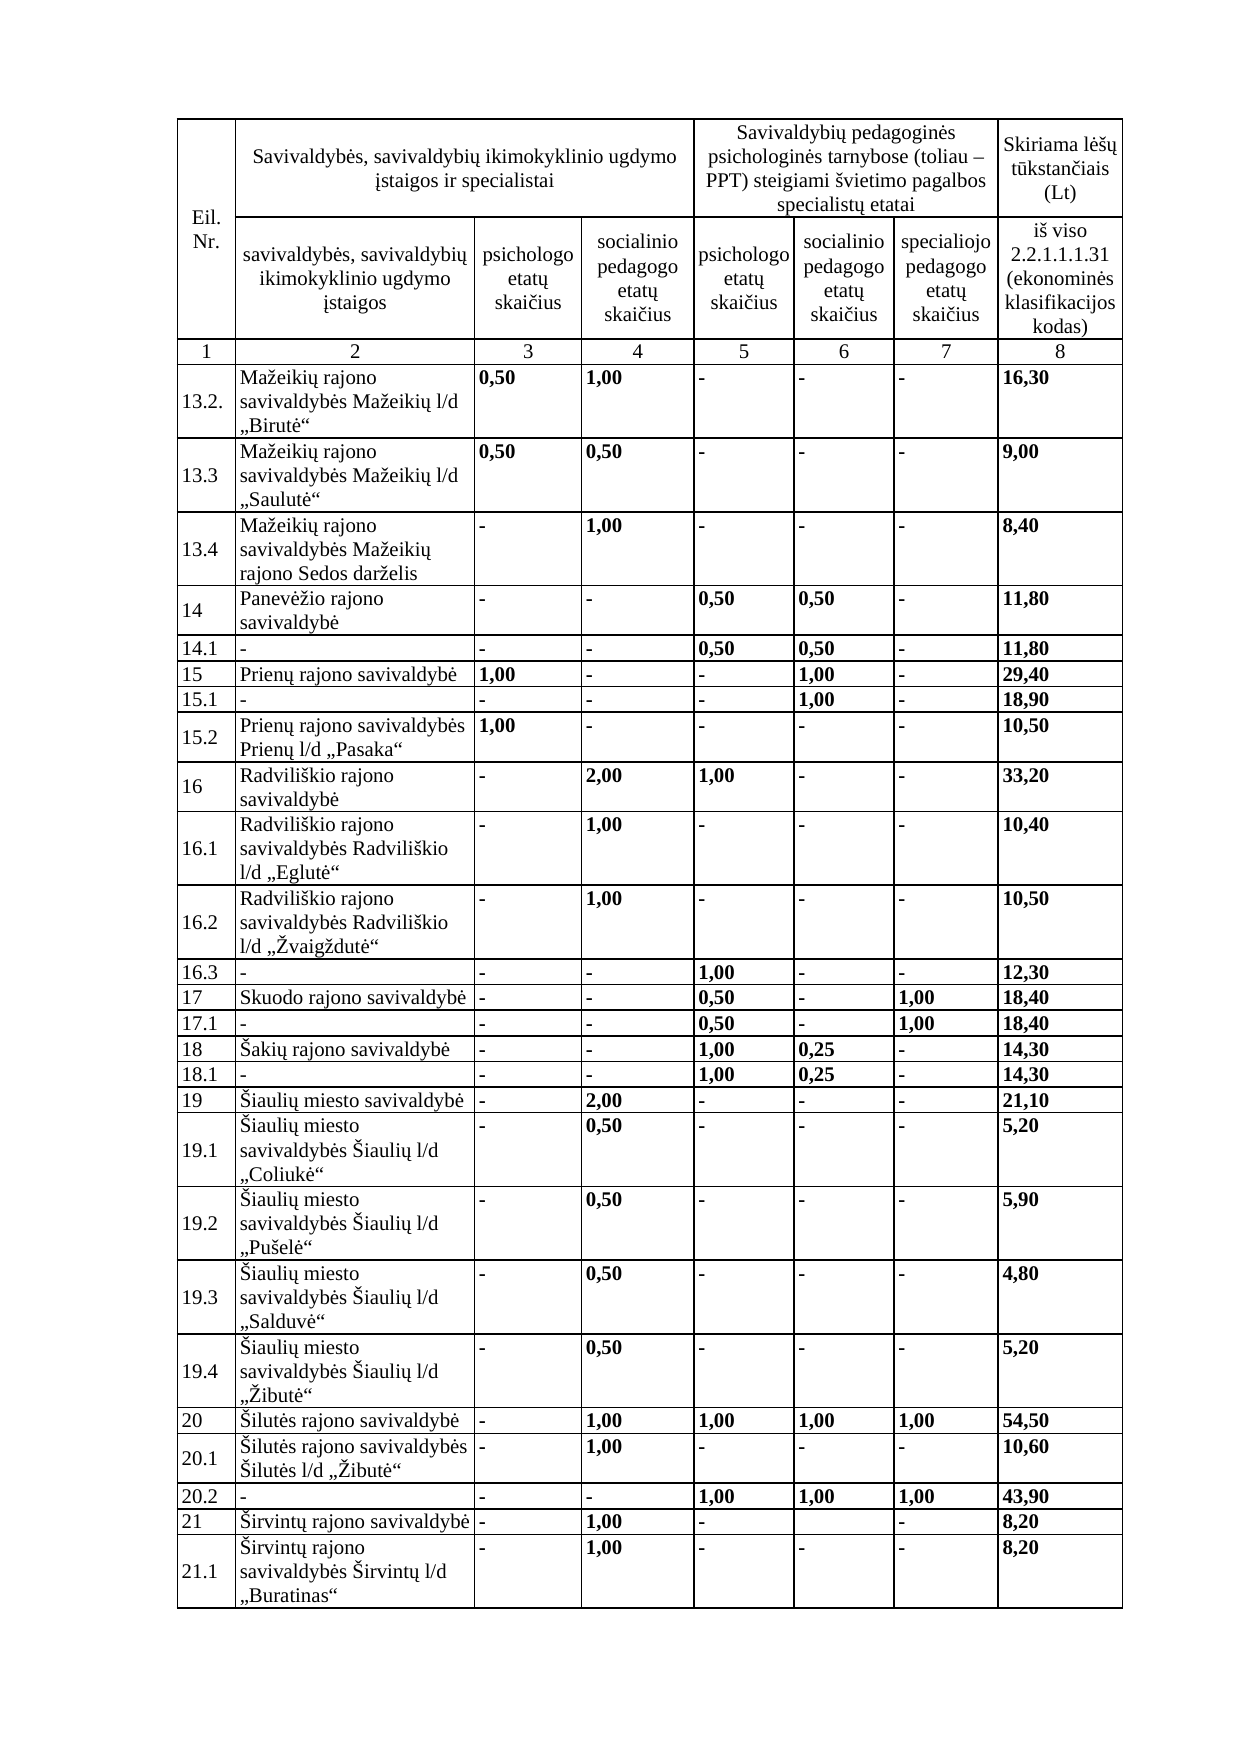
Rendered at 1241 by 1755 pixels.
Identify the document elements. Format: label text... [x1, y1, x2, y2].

table_cell 13.2. [178, 365, 235, 437]
table_cell - [895, 1335, 997, 1407]
table_cell 1,00 [582, 1408, 693, 1432]
table_cell - [695, 439, 793, 511]
table_cell - [895, 636, 997, 660]
table_cell Šiaulių miesto savivaldybės Šiaulių l/d „Pušelė“ [236, 1187, 474, 1259]
table_cell - [475, 960, 581, 984]
table_cell 16.2 [178, 886, 235, 958]
table_cell 0,50 [795, 586, 893, 634]
table_cell - [695, 513, 793, 585]
table_cell - [695, 1535, 793, 1607]
table_cell Radviliškio rajono savivaldybės Radviliškio l/d „Žvaigždutė“ [236, 886, 474, 958]
table_cell iš viso 2.2.1.1.1.31 (ekonominės klasifikacijos kodas) [999, 218, 1122, 338]
table_cell 18,40 [999, 985, 1122, 1009]
table_cell Mažeikių rajono savivaldybės Mažeikių rajono Sedos darželis [236, 513, 474, 585]
table_cell 1,00 [895, 1408, 997, 1432]
table_cell 19.2 [178, 1187, 235, 1259]
table_cell 19.1 [178, 1113, 235, 1186]
table_cell - [695, 687, 793, 711]
table_cell Šakių rajono savivaldybė [236, 1037, 474, 1061]
table_cell Prienų rajono savivaldybės Prienų l/d „Pasaka“ [236, 713, 474, 761]
table_cell 8 [999, 340, 1122, 363]
table_cell 5,20 [999, 1113, 1122, 1186]
table_cell - [236, 960, 474, 984]
table_cell 1,00 [795, 662, 893, 686]
table_cell Šilutės rajono savivaldybė [236, 1408, 474, 1432]
table_cell 11,80 [999, 586, 1122, 634]
table_cell - [475, 1261, 581, 1333]
table_cell Šiaulių miesto savivaldybės Šiaulių l/d „Coliukė“ [236, 1113, 474, 1186]
table_cell - [795, 985, 893, 1009]
table_cell - [895, 713, 997, 761]
table_cell 1,00 [895, 985, 997, 1009]
table_cell Šiaulių miesto savivaldybė [236, 1088, 474, 1112]
table_cell 11,80 [999, 636, 1122, 660]
table_cell - [582, 1062, 693, 1086]
table_cell - [795, 960, 893, 984]
table_cell 29,40 [999, 662, 1122, 686]
table_cell - [695, 1113, 793, 1186]
table_cell - [795, 365, 893, 437]
table_cell - [236, 1062, 474, 1086]
table_cell - [895, 662, 997, 686]
table_cell - [475, 1484, 581, 1508]
table_cell - [795, 812, 893, 884]
table_cell - [795, 1113, 893, 1186]
table_cell 2,00 [582, 763, 693, 811]
table_cell - [475, 1335, 581, 1407]
table_cell 20 [178, 1408, 235, 1432]
table_cell - [695, 812, 793, 884]
table_cell - [795, 439, 893, 511]
table_cell - [695, 1088, 793, 1112]
table_cell 1,00 [582, 365, 693, 437]
table_cell - [475, 1510, 581, 1533]
table_cell - [895, 763, 997, 811]
table_cell - [795, 1335, 893, 1407]
table_cell 16.3 [178, 960, 235, 984]
table_cell 0,50 [582, 1187, 693, 1259]
table_cell 18 [178, 1037, 235, 1061]
table_cell 0,50 [475, 439, 581, 511]
table_cell - [475, 687, 581, 711]
table_cell - [582, 960, 693, 984]
table_cell Šiaulių miesto savivaldybės Šiaulių l/d „Salduvė“ [236, 1261, 474, 1333]
table_header Savivaldybės, savivaldybių ikimokyklinio ugdymo įstaigos ir specialistai [236, 120, 693, 216]
table_cell 18,40 [999, 1011, 1122, 1035]
table_cell 1,00 [582, 812, 693, 884]
table_cell 15 [178, 662, 235, 686]
table_cell 0,25 [795, 1062, 893, 1086]
table_cell 1,00 [795, 1484, 893, 1508]
table_cell - [895, 1088, 997, 1112]
table_cell 1,00 [582, 1510, 693, 1533]
table_cell - [795, 1011, 893, 1035]
table_cell 16,30 [999, 365, 1122, 437]
table_cell 3 [475, 340, 581, 363]
table_cell 8,40 [999, 513, 1122, 585]
table_cell 0,50 [475, 365, 581, 437]
table_cell - [475, 985, 581, 1009]
table_cell 10,50 [999, 886, 1122, 958]
table_cell - [895, 439, 997, 511]
table_cell 0,50 [695, 636, 793, 660]
table_cell 1,00 [582, 886, 693, 958]
table_cell 0,50 [695, 985, 793, 1009]
table_cell - [236, 1011, 474, 1035]
table_cell Radviliškio rajono savivaldybė [236, 763, 474, 811]
table_cell - [895, 586, 997, 634]
table_cell - [895, 1434, 997, 1482]
table_cell 1 [178, 340, 235, 363]
table_cell 1,00 [695, 763, 793, 811]
table_cell 18,90 [999, 687, 1122, 711]
table_cell 10,50 [999, 713, 1122, 761]
table_cell 1,00 [795, 1408, 893, 1432]
table_cell 0,50 [695, 586, 793, 634]
table_cell psichologo etatų skaičius [695, 218, 793, 338]
table_cell 7 [895, 340, 997, 363]
table_cell socialinio pedagogo etatų skaičius [795, 218, 893, 338]
table_cell 15.1 [178, 687, 235, 711]
table_cell - [582, 713, 693, 761]
table_cell 0,50 [582, 1113, 693, 1186]
table_cell - [582, 687, 693, 711]
table_cell - [895, 1535, 997, 1607]
table_cell - [895, 1510, 997, 1533]
table_cell 0,50 [582, 439, 693, 511]
table_cell - [475, 1113, 581, 1186]
table_cell 21.1 [178, 1535, 235, 1607]
table_cell 8,20 [999, 1510, 1122, 1533]
table_cell - [695, 886, 793, 958]
table_cell - [695, 713, 793, 761]
table_cell - [895, 365, 997, 437]
table_cell Radviliškio rajono savivaldybės Radviliškio l/d „Eglutė“ [236, 812, 474, 884]
table_cell - [582, 1484, 693, 1508]
table_header Eil. Nr. [178, 120, 235, 338]
table_cell - [895, 513, 997, 585]
table_cell 4 [582, 340, 693, 363]
table_cell - [795, 513, 893, 585]
table_cell 0,50 [795, 636, 893, 660]
table_cell - [236, 1484, 474, 1508]
table_cell - [795, 763, 893, 811]
table_cell 1,00 [475, 662, 581, 686]
table_cell 19.3 [178, 1261, 235, 1333]
table_cell Skuodo rajono savivaldybė [236, 985, 474, 1009]
table_cell 1,00 [695, 1037, 793, 1061]
table_cell 14 [178, 586, 235, 634]
table_cell - [795, 886, 893, 958]
table_cell specialiojo pedagogo etatų skaičius [895, 218, 997, 338]
table_cell - [695, 1187, 793, 1259]
table_cell - [695, 1335, 793, 1407]
table_cell 0,50 [582, 1335, 693, 1407]
table_cell 1,00 [582, 1535, 693, 1607]
table_cell - [695, 365, 793, 437]
table_cell 0,25 [795, 1037, 893, 1061]
table_cell Šiaulių miesto savivaldybės Šiaulių l/d „Žibutė“ [236, 1335, 474, 1407]
table_cell 54,50 [999, 1408, 1122, 1432]
table_cell - [582, 636, 693, 660]
table_cell 9,00 [999, 439, 1122, 511]
table_cell 43,90 [999, 1484, 1122, 1508]
table_cell 12,30 [999, 960, 1122, 984]
table_cell - [895, 1037, 997, 1061]
table_cell - [582, 1011, 693, 1035]
table_cell 16 [178, 763, 235, 811]
table_cell 14.1 [178, 636, 235, 660]
table_cell - [475, 586, 581, 634]
table_cell Širvintų rajono savivaldybės Širvintų l/d „Buratinas“ [236, 1535, 474, 1607]
table_cell - [895, 960, 997, 984]
table_cell - [695, 1434, 793, 1482]
table_cell psichologo etatų skaičius [475, 218, 581, 338]
table_cell 33,20 [999, 763, 1122, 811]
table_header Savivaldybių pedagoginės psichologinės tarnybose (toliau – PPT) steigiami švietimo pagalbos specialistų etatai [695, 120, 997, 216]
table_cell - [475, 1037, 581, 1061]
table_cell 14,30 [999, 1037, 1122, 1061]
table_cell savivaldybės, savivaldybių ikimokyklinio ugdymo įstaigos [236, 218, 474, 338]
table_cell - [895, 812, 997, 884]
table_cell 13.3 [178, 439, 235, 511]
table_cell 5,20 [999, 1335, 1122, 1407]
table_cell - [582, 1037, 693, 1061]
table_cell - [475, 1088, 581, 1112]
table_cell 1,00 [895, 1484, 997, 1508]
table_cell - [895, 1062, 997, 1086]
table_cell - [795, 713, 893, 761]
table_cell Prienų rajono savivaldybė [236, 662, 474, 686]
table_cell - [475, 1535, 581, 1607]
table_cell - [582, 662, 693, 686]
table_cell - [795, 1535, 893, 1607]
table_cell - [695, 662, 793, 686]
table_cell Mažeikių rajono savivaldybės Mažeikių l/d „Birutė“ [236, 365, 474, 437]
table_cell 1,00 [895, 1011, 997, 1035]
table_cell 1,00 [582, 513, 693, 585]
table_cell - [475, 1011, 581, 1035]
table_cell 10,60 [999, 1434, 1122, 1482]
table_cell 16.1 [178, 812, 235, 884]
table_cell - [475, 1434, 581, 1482]
table_cell 21,10 [999, 1088, 1122, 1112]
table_cell - [795, 1187, 893, 1259]
table_cell 17.1 [178, 1011, 235, 1035]
table_cell socialinio pedagogo etatų skaičius [582, 218, 693, 338]
table_cell 1,00 [582, 1434, 693, 1482]
table_cell Šilutės rajono savivaldybės Šilutės l/d „Žibutė“ [236, 1434, 474, 1482]
table_cell - [795, 1261, 893, 1333]
table_cell 10,40 [999, 812, 1122, 884]
table_cell - [895, 886, 997, 958]
table_cell 1,00 [695, 1062, 793, 1086]
table_cell 1,00 [695, 1484, 793, 1508]
table_cell 2 [236, 340, 474, 363]
table_cell 18.1 [178, 1062, 235, 1086]
table_cell 6 [795, 340, 893, 363]
table_cell - [895, 1187, 997, 1259]
table_cell 1,00 [695, 1408, 793, 1432]
table_cell 5 [695, 340, 793, 363]
table_cell 1,00 [795, 687, 893, 711]
table_cell 19 [178, 1088, 235, 1112]
table_cell - [895, 1113, 997, 1186]
table_cell 15.2 [178, 713, 235, 761]
table_cell 20.1 [178, 1434, 235, 1482]
table_cell 17 [178, 985, 235, 1009]
table_cell - [895, 1261, 997, 1333]
table_cell - [695, 1261, 793, 1333]
table_cell - [475, 1408, 581, 1432]
table_cell [795, 1510, 893, 1533]
table_cell - [475, 1062, 581, 1086]
table_cell - [236, 687, 474, 711]
table_cell - [795, 1434, 893, 1482]
table_header Skiriama lėšų tūkstančiais (Lt) [999, 120, 1122, 216]
table_cell Panevėžio rajono savivaldybė [236, 586, 474, 634]
table_cell 20.2 [178, 1484, 235, 1508]
table_cell - [475, 636, 581, 660]
table_cell 1,00 [475, 713, 581, 761]
table_cell - [582, 985, 693, 1009]
table_cell Mažeikių rajono savivaldybės Mažeikių l/d „Saulutė“ [236, 439, 474, 511]
table_cell - [475, 812, 581, 884]
table_cell 0,50 [582, 1261, 693, 1333]
table_cell 19.4 [178, 1335, 235, 1407]
table_cell 8,20 [999, 1535, 1122, 1607]
table_cell 13.4 [178, 513, 235, 585]
table_cell - [475, 1187, 581, 1259]
table_cell 0,50 [695, 1011, 793, 1035]
table_cell - [582, 586, 693, 634]
table_cell - [695, 1510, 793, 1533]
table_cell Širvintų rajono savivaldybė [236, 1510, 474, 1533]
table_cell - [795, 1088, 893, 1112]
table_cell - [895, 687, 997, 711]
table_cell - [475, 886, 581, 958]
table_cell 21 [178, 1510, 235, 1533]
table_cell - [475, 513, 581, 585]
table_cell 4,80 [999, 1261, 1122, 1333]
table_cell - [475, 763, 581, 811]
table_cell 2,00 [582, 1088, 693, 1112]
table_cell 14,30 [999, 1062, 1122, 1086]
table_cell - [236, 636, 474, 660]
table_cell 5,90 [999, 1187, 1122, 1259]
table_cell 1,00 [695, 960, 793, 984]
